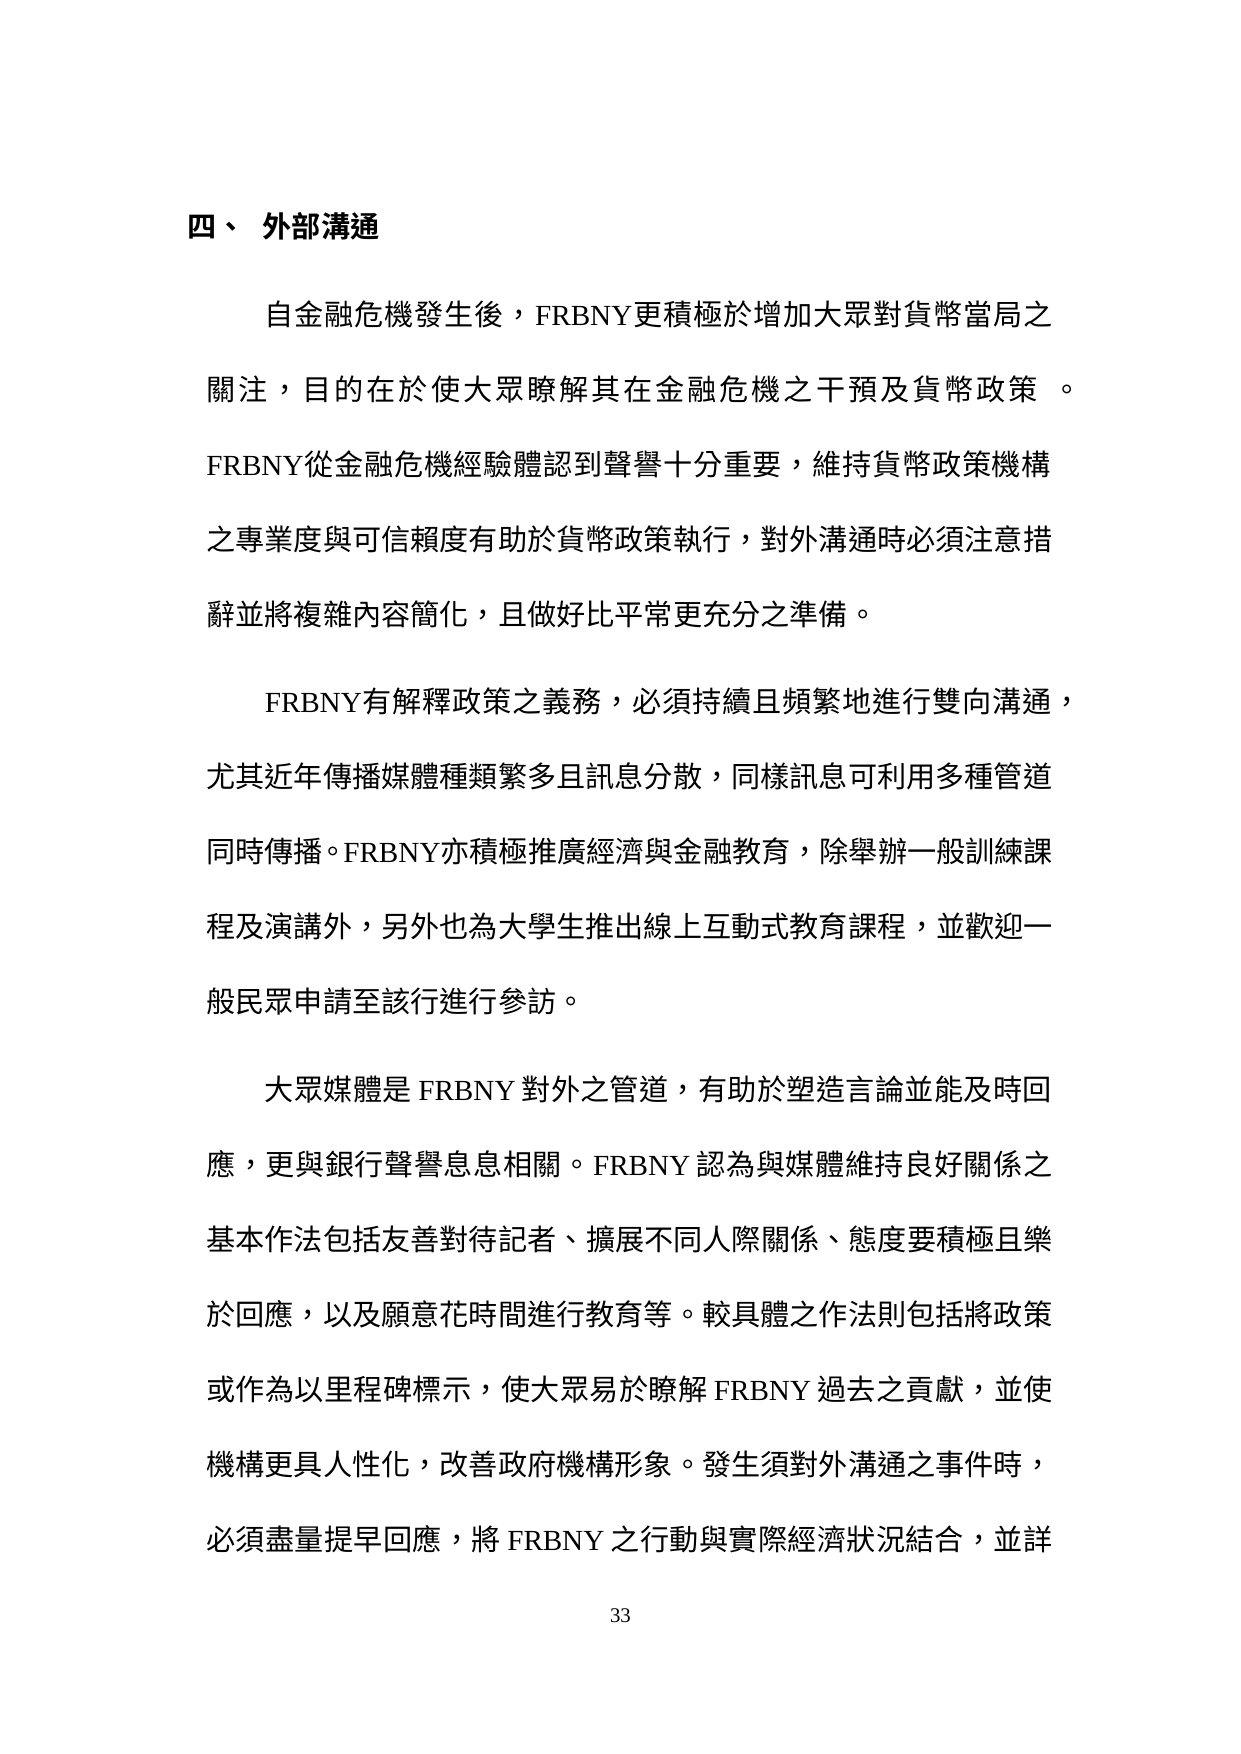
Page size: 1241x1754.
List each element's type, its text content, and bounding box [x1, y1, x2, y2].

subtitle 外部溝通 [187, 187, 1053, 262]
list 自金融危機發生後，FRBNY更積極於增加大眾對貨幣當局之關注，目的在於使大眾瞭解其在金融危機之干預及貨幣政策。FRBNY從金融危機經驗體認到聲譽十分重要，維持貨幣政策機構之專業度與可信賴度有助於貨幣政策執行，對外溝通時必須注意措辭並將複雜內容簡化，且做好比平常更充分之準備。 [206, 275, 1053, 650]
list 大眾媒體是FRBNY對外之管道，有助於塑造言論並能及時回應，更與銀行聲譽息息相關。FRBNY認為與媒體維持良好關係之基本作法包括友善對待記者、擴展不同人際關係、態度要積極且樂於回應，以及願意花時間進行教育等。較具體之作法則包括將政策或作為以里程碑標示，使大眾易於瞭解FRBNY過去之貢獻，並使機構更具人性化，改善政府機構形象。發生須對外溝通之事件時，必須盡量提早回應，將FRBNY之行動與實際經濟狀況結合，並詳 [206, 1050, 1053, 1575]
list FRBNY有解釋政策之義務，必須持續且頻繁地進行雙向溝通，尤其近年傳播媒體種類繁多且訊息分散，同樣訊息可利用多種管道同時傳播。FRBNY亦積極推廣經濟與金融教育，除舉辦一般訓練課程及演講外，另外也為大學生推出線上互動式教育課程，並歡迎一般民眾申請至該行進行參訪。 [206, 662, 1053, 1037]
